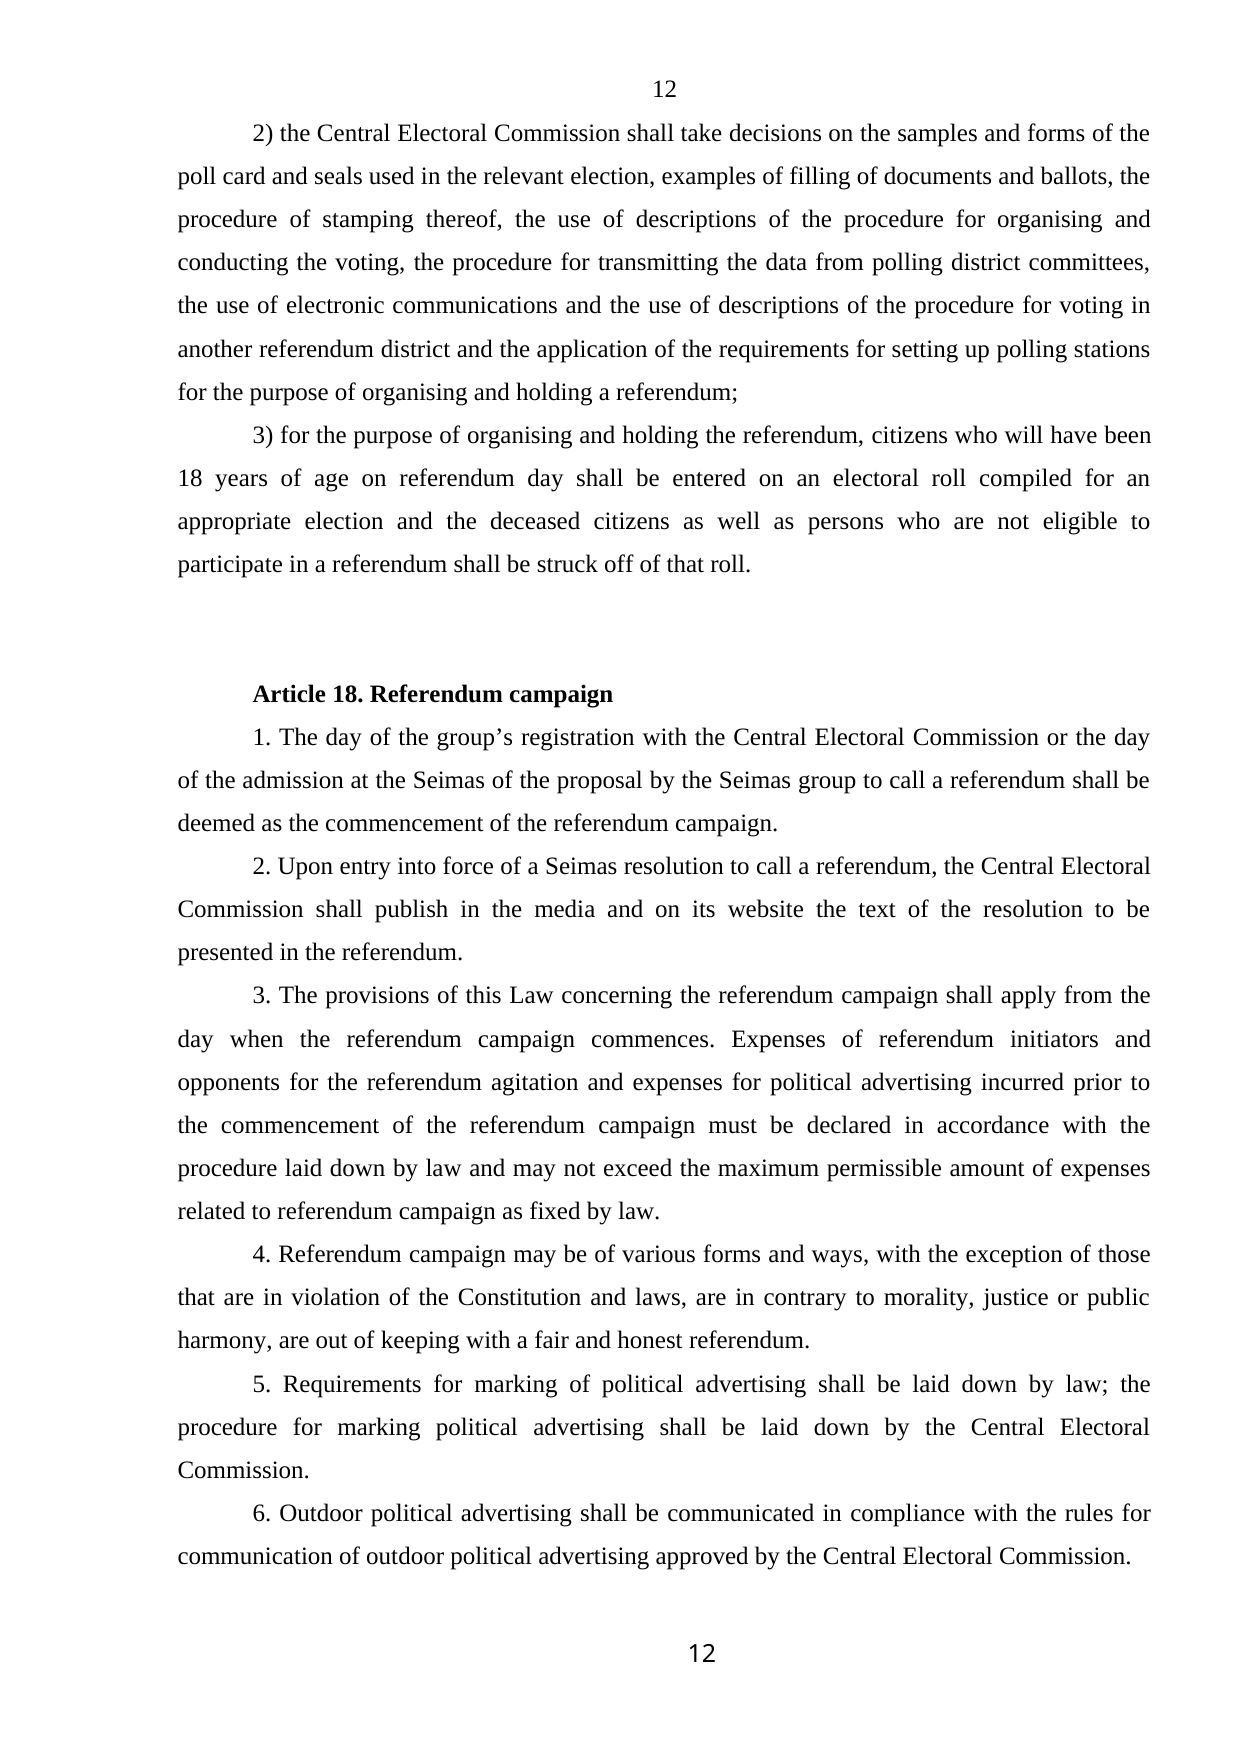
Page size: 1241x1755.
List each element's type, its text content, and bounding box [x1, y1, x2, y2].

text 4. Referendum campaign may be of various forms and ways, with the exception of those that are in violation of the Constitution and laws, are in contrary to morality, justice or public harmony, are out of keeping with a fair and honest referendum. [177, 1239, 1152, 1354]
text 1. The day of the group’s registration with the Central Electoral Commission or the day of the admission at the Seimas of the proposal by the Seimas group to call a referendum shall be deemed as the commencement of the referendum campaign. [177, 722, 1152, 837]
text 6. Outdoor political advertising shall be communicated in compliance with the rules for communication of outdoor political advertising approved by the Central Electoral Commission. [177, 1498, 1152, 1570]
text 2. Upon entry into force of a Seimas resolution to call a referendum, the Central Electoral Commission shall publish in the media and on its website the text of the resolution to be presented in the referendum. [177, 851, 1152, 966]
text 5. Requirements for marking of political advertising shall be laid down by law; the procedure for marking political advertising shall be laid down by the Central Electoral Commission. [177, 1369, 1152, 1484]
text 3. The provisions of this Law concerning the referendum campaign shall apply from the day when the referendum campaign commences. Expenses of referendum initiators and opponents for the referendum agitation and expenses for political advertising incurred prior to the commencement of the referendum campaign must be declared in accordance with the procedure laid down by law and may not exceed the maximum permissible amount of expenses related to referendum campaign as fixed by law. [177, 981, 1152, 1225]
text 2) the Central Electoral Commission shall take decisions on the samples and forms of the poll card and seals used in the relevant election, examples of filling of documents and ballots, the procedure of stamping thereof, the use of descriptions of the procedure for organising and conducting the voting, the procedure for transmitting the data from polling district committees, the use of electronic communications and the use of descriptions of the procedure for voting in another referendum district and the application of the requirements for setting up polling stations for the purpose of organising and holding a referendum; [177, 118, 1152, 406]
text 3) for the purpose of organising and holding the referendum, citizens who will have been 18 years of age on referendum day shall be entered on an electoral roll compiled for an appropriate election and the deceased citizens as well as persons who are not eligible to participate in a referendum shall be struck off of that roll. [177, 420, 1152, 578]
text Article 18. Referendum campaign [177, 679, 1152, 707]
